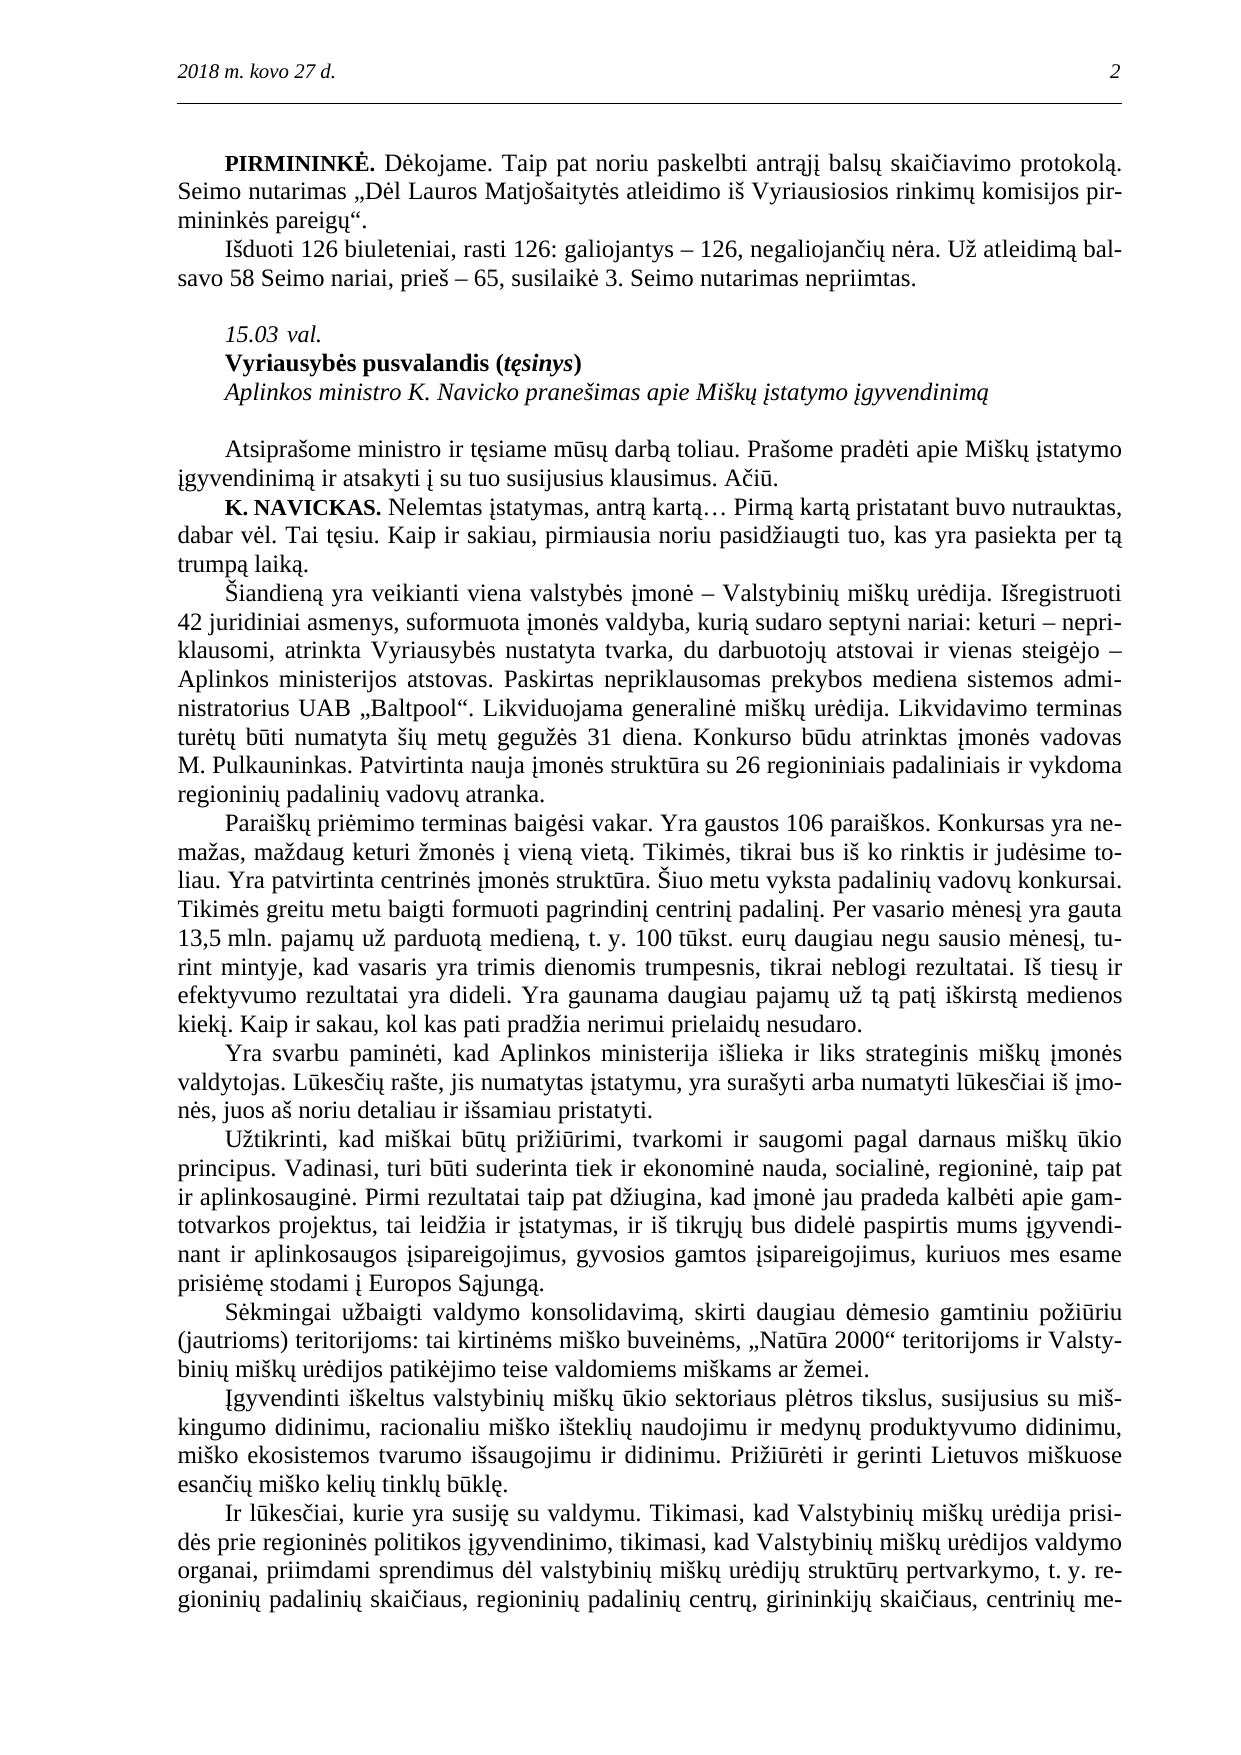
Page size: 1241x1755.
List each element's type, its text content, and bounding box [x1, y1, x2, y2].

text Šian­die­ną yra vei­kian­ti vie­na vals­ty­bės įmo­nė – Vals­ty­bi­nių miš­kų urė­di­ja. Iš­re­gist­ruo­ti 42 ju­ri­di­niai as­me­nys, su­for­muo­ta įmo­nės val­dy­ba, ku­rią su­da­ro sep­ty­ni na­riai: ke­tu­ri – ne­pri­klau­so­mi, at­rink­ta Vy­riau­sy­bės nu­sta­ty­ta tvar­ka, du dar­buo­to­jų at­sto­vai ir vie­nas stei­gė­jo – Ap­lin­kos mi­nis­te­ri­jos at­sto­vas. Pa­skir­tas ne­pri­klau­so­mas pre­ky­bos me­die­na sis­te­mos ad­mi­nist­ra­to­rius UAB „Balt­po­ol“. Lik­vi­duo­ja­ma ge­ne­ra­li­nė miš­kų urė­di­ja. Lik­vi­da­vi­mo ter­mi­nas tu­rė­tų bū­ti nu­ma­ty­ta šių me­tų ge­gu­žės 31 die­na. Kon­kur­so bū­du at­rink­tas įmo­nės va­do­vas M. Pul­kau­nin­kas. Pa­tvir­tin­ta nau­ja įmo­nės struk­tū­ra su 26 re­gio­ni­niais pa­da­li­niais ir vyk­do­ma re­gio­ni­nių pa­da­li­nių va­do­vų at­ran­ka. [177, 578, 1122, 808]
text Sėk­min­gai už­baig­ti val­dy­mo kon­so­li­da­vi­mą, skir­ti dau­giau dė­me­sio gam­ti­niu po­žiū­riu (jaut­rioms) te­ri­to­ri­joms: tai kir­ti­nėms miš­ko bu­vei­nėms, „Na­tū­ra 2000“ te­ri­to­ri­joms ir Vals­ty­bi­nių miš­kų urė­di­jos pa­ti­kė­ji­mo tei­se val­do­miems miš­kams ar že­mei. [177, 1297, 1122, 1383]
text Pa­raiš­kų pri­ėmi­mo ter­mi­nas bai­gė­si va­kar. Yra gaus­tos 106 pa­raiš­kos. Kon­kur­sas yra ne­ma­žas, maž­daug ke­tu­ri žmo­nės į vie­ną vie­tą. Ti­ki­mės, tik­rai bus iš ko rink­tis ir ju­dė­si­me to­liau. Yra pa­tvir­tin­ta cen­tri­nės įmo­nės struk­tū­ra. Šiuo me­tu vyks­ta pa­da­li­nių va­do­vų kon­kur­sai. Ti­ki­mės grei­tu me­tu baig­ti for­muo­ti pa­grin­di­nį cen­tri­nį pa­da­li­nį. Per va­sa­rio mė­ne­sį yra gau­ta 13,5 mln. pa­ja­mų už par­duo­tą me­die­ną, t. y. 100 tūkst. eu­rų dau­giau ne­gu sau­sio mė­ne­sį, tu­rint min­ty­je, kad va­sa­ris yra tri­mis die­no­mis trum­pes­nis, tik­rai ne­blo­gi re­zul­ta­tai. Iš tie­sų ir efek­ty­vu­mo re­zul­ta­tai yra di­de­li. Yra gau­na­ma dau­giau pa­ja­mų už tą pa­tį iš­kirs­tą me­die­nos kie­kį. Kaip ir sa­kau, kol kas pa­ti pra­džia ne­ri­mui prie­lai­dų ne­su­da­ro. [177, 808, 1122, 1038]
text Ir lū­kes­čiai, ku­rie yra su­si­ję su val­dy­mu. Ti­ki­ma­si, kad Vals­ty­bi­nių miš­kų urė­di­ja pri­si­dės prie re­gio­ni­nės po­li­ti­kos įgy­ven­di­ni­mo, ti­ki­ma­si, kad Vals­ty­bi­nių miš­kų urė­di­jos val­dy­mo or­ga­nai, pri­im­da­mi spren­di­mus dėl vals­ty­bi­nių miš­kų urė­di­jų struk­tū­rų per­tvar­ky­mo, t. y. re­gio­ni­nių pa­da­li­nių skai­čiaus, re­gio­ni­nių pa­da­li­nių cen­trų, gi­ri­nin­ki­jų skai­čiaus, cen­tri­nių me­ [177, 1498, 1122, 1613]
text Yra svar­bu pa­mi­nė­ti, kad Ap­lin­kos mi­nis­te­ri­ja iš­lie­ka ir liks stra­te­gi­nis miš­kų įmo­nės val­dy­to­jas. Lū­kes­čių raš­te, jis nu­ma­ty­tas įsta­ty­mu, yra su­ra­šy­ti ar­ba nu­ma­ty­ti lū­kes­čiai iš įmo­nės, juos aš no­riu de­ta­liau ir iš­sa­miau pri­sta­ty­ti. [177, 1038, 1122, 1124]
text 15.03 val. [224, 320, 1122, 348]
text Už­tik­rin­ti, kad miš­kai bū­tų pri­žiū­ri­mi, tvar­ko­mi ir sau­go­mi pa­gal dar­naus miš­kų ūkio prin­ci­pus. Va­di­na­si, tu­ri bū­ti su­de­rin­ta tiek ir eko­no­mi­nė nau­da, so­cia­li­nė, re­gio­ni­nė, taip pat ir ap­lin­ko­sau­gi­nė. Pir­mi re­zul­ta­tai taip pat džiu­gi­na, kad įmo­nė jau pra­de­da kal­bė­ti apie gam­tot­var­kos pro­jek­tus, tai lei­džia ir įsta­ty­mas, ir iš tik­rų­jų bus di­de­lė pa­spir­tis mums įgy­ven­di­nant ir ap­lin­ko­sau­gos įsi­pa­rei­go­ji­mus, gy­vo­sios gam­tos įsi­pa­rei­go­ji­mus, ku­riuos mes esa­me pri­si­ė­mę sto­da­mi į Eu­ro­pos Są­jun­gą. [177, 1124, 1122, 1297]
text Ap­lin­kos mi­nist­ro K. Na­vic­ko pra­ne­ši­mas apie Miš­kų įsta­ty­mo įgy­ven­di­ni­mą [177, 377, 1122, 405]
text Vy­riau­sy­bės pus­va­lan­dis (tęsinys) [177, 348, 1122, 377]
text K. NAVICKAS. Ne­lem­tas įsta­ty­mas, an­trą kar­tą… Pir­mą kar­tą pri­sta­tant bu­vo nu­trauk­tas, da­bar vėl. Tai tę­siu. Kaip ir sa­kiau, pir­miau­sia no­riu pa­si­džiaug­ti tuo, kas yra pa­siek­ta per tą trum­pą lai­ką. [177, 492, 1122, 578]
text Iš­duo­ti 126 biu­le­te­niai, ras­ti 126: ga­lio­jan­tys – 126, ne­ga­lio­jan­čių nė­ra. Už at­lei­di­mą bal­sa­vo 58 Sei­mo na­riai, prieš – 65, su­si­lai­kė 3. Sei­mo nu­ta­ri­mas ne­pri­im­tas. [177, 234, 1122, 291]
text Įgy­ven­din­ti iš­kel­tus vals­ty­bi­nių miš­kų ūkio sek­to­riaus plėt­ros tiks­lus, su­si­ju­sius su miš­kin­gu­mo di­di­ni­mu, ra­cio­na­liu miš­ko iš­tek­lių nau­do­ji­mu ir me­dy­nų pro­duk­ty­vu­mo di­di­ni­mu, miš­ko eko­sis­te­mos tva­ru­mo iš­sau­go­ji­mu ir di­di­ni­mu. Pri­žiū­rė­ti ir ge­rin­ti Lie­tu­vos miš­kuo­se esan­čių miš­ko ke­lių tin­klų būk­lę. [177, 1383, 1122, 1498]
text At­si­pra­šo­me mi­nist­ro ir tę­sia­me mū­sų dar­bą to­liau. Pra­šo­me pra­dė­ti apie Miš­kų įsta­ty­mo įgy­ven­di­ni­mą ir at­sa­ky­ti į su tuo su­si­ju­sius klau­si­mus. Ačiū. [177, 434, 1122, 492]
text PIRMININKĖ. Dė­ko­ja­me. Taip pat no­riu pa­skelb­ti ant­rą­jį bal­sų skai­čia­vi­mo pro­to­ko­lą. Sei­mo nu­ta­ri­mas „Dėl Lau­ros Mat­jo­šai­ty­tės at­lei­di­mo iš Vy­riau­sio­sios rin­ki­mų ko­mi­si­jos pir­mi­nin­kės pa­rei­gų“. [177, 148, 1122, 234]
